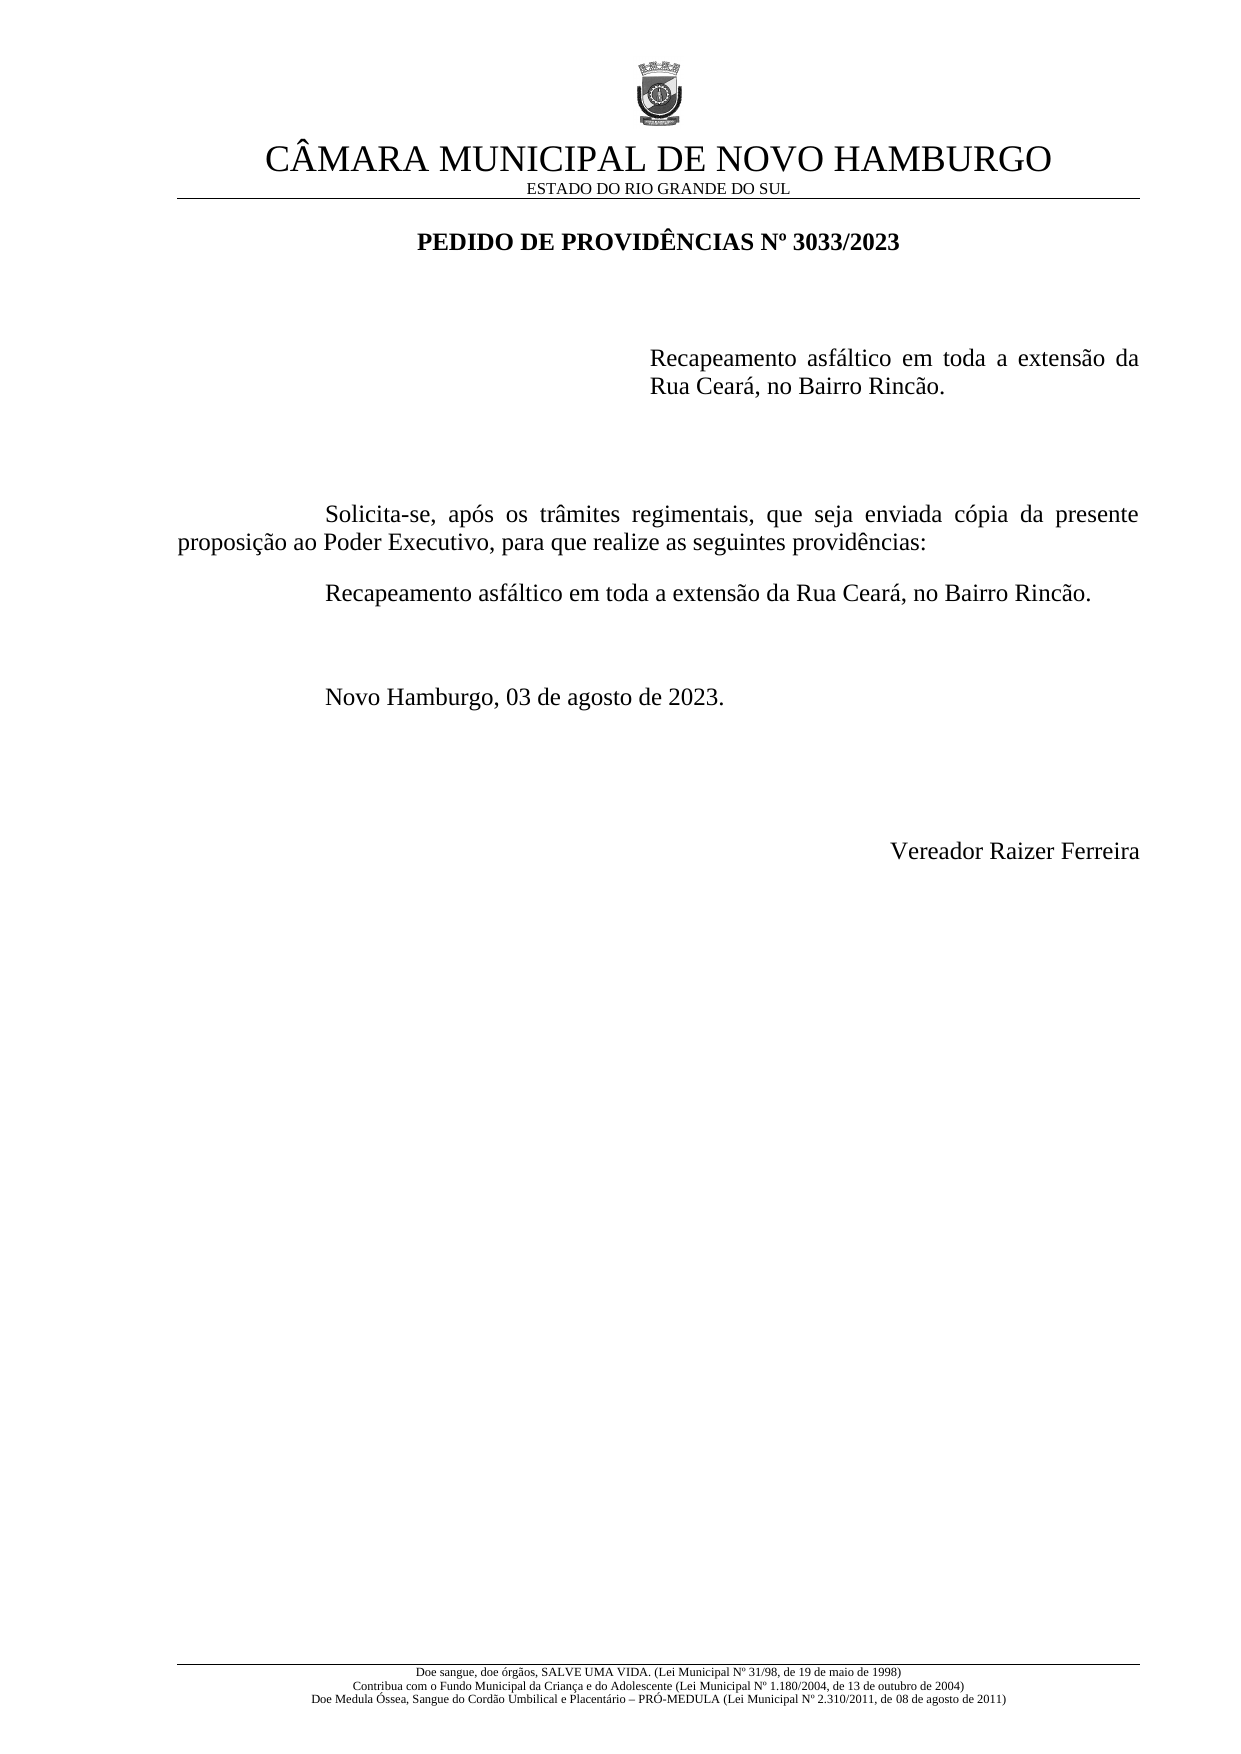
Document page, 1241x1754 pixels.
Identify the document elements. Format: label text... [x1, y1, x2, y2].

text Novo Hamburgo, 03 de agosto de 2023. [177, 683, 1140, 711]
text Recapeamento asfáltico em toda a extensão da Rua Ceará, no Bairro Rincão. [177, 579, 1140, 607]
text Recapeamento asfáltico em toda a extensão da Rua Ceará, no Bairro Rincão. [649, 344, 1140, 400]
text Vereador Raizer Ferreira [177, 837, 1140, 865]
text Solicita-se, após os trâmites regimentais, que seja enviada cópia da presente proposição ao Poder Executivo, para que realize as seguintes providências: [177, 500, 1140, 556]
text PEDIDO DE PROVIDÊNCIAS Nº 3033/2023 [177, 228, 1140, 256]
